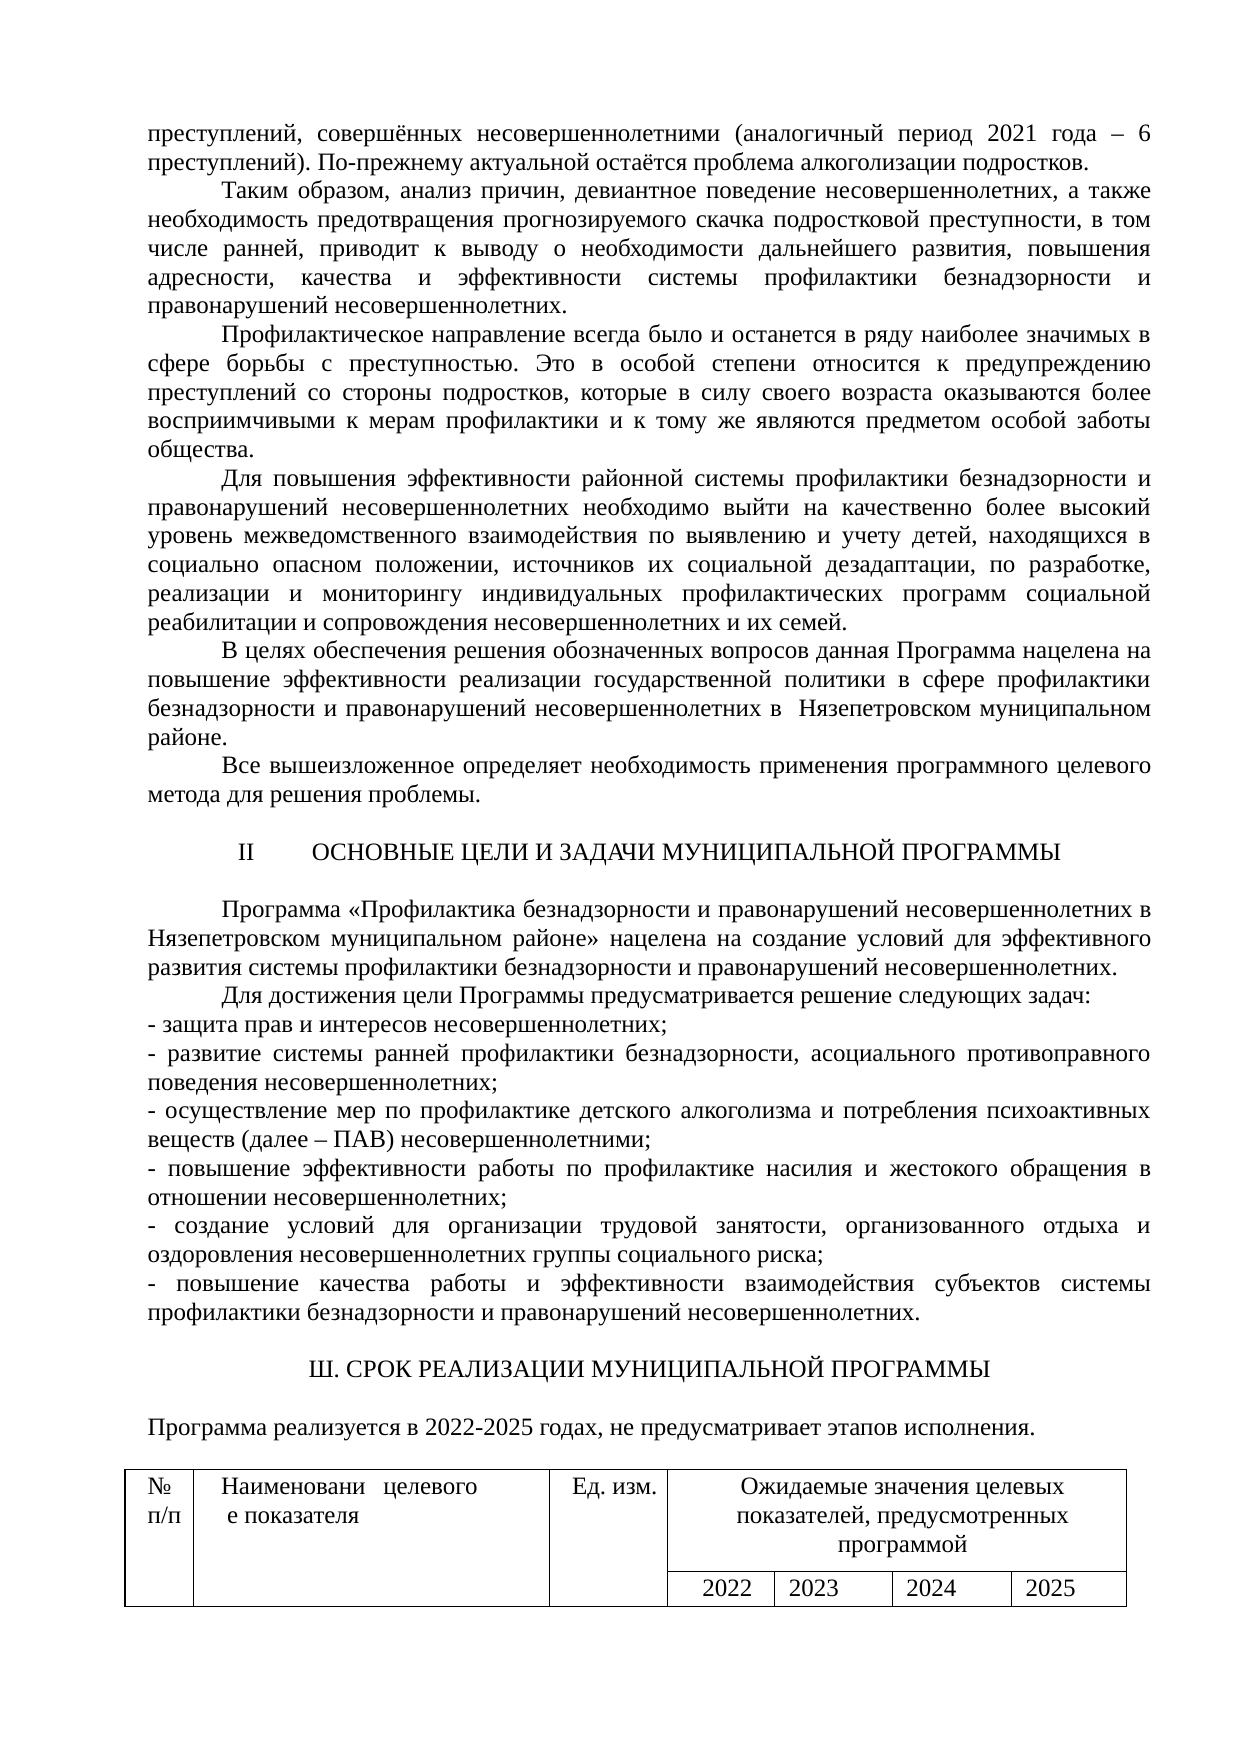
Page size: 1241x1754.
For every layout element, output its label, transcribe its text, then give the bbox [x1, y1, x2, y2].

text Программа реализуется в 2022-2025 годах, не предусматривает этапов исполнения. [147, 1412, 1152, 1441]
text - осуществление мер по профилактике детского алкоголизма и потребления психоактивных веществ (далее – ПАВ) несовершеннолетними; [147, 1096, 1152, 1153]
text - создание условий для организации трудовой занятости, организованного отдыха и оздоровления несовершеннолетних группы социального риска; [147, 1211, 1152, 1268]
table_cell 2023 [775, 1572, 892, 1606]
text Для повышения эффективности районной системы профилактики безнадзорности и правонарушений несовершеннолетних необходимо выйти на качественно более высокий уровень межведомственного взаимодействия по выявлению и учету детей, находящихся в социально опасном положении, источников их социальной дезадаптации, по разработке, реализации и мониторингу индивидуальных профилактических программ социальной реабилитации и сопровождения несовершеннолетних и их семей. [147, 463, 1152, 636]
text Профилактическое направление всегда было и останется в ряду наиболее значимых в сфере борьбы с преступностью. Это в особой степени относится к предупреждению преступлений со стороны подростков, которые в силу своего возраста оказываются более восприимчивыми к мерам профилактики и к тому же являются предметом особой заботы общества. [147, 319, 1152, 463]
table_header Наименование показателя [194, 1470, 372, 1606]
text Ш. СРОК РЕАЛИЗАЦИИ МУНИЦИПАЛЬНОЙ ПРОГРАММЫ [147, 1354, 1152, 1383]
text преступлений, совершённых несовершеннолетними (аналогичный период 2021 года – 6 преступлений). По-прежнему актуальной остаётся проблема алкоголизации подростков. [147, 118, 1152, 176]
text Программа «Профилактика безнадзорности и правонарушений несовершеннолетних в Нязепетровском муниципальном районе» нацелена на создание условий для эффективного развития системы профилактики безнадзорности и правонарушений несовершеннолетних. [147, 894, 1152, 981]
table_header Ед. изм. [550, 1470, 667, 1606]
text - развитие системы ранней профилактики безнадзорности, асоциального противоправного поведения несовершеннолетних; [147, 1038, 1152, 1096]
table_cell 2024 [893, 1572, 1011, 1606]
table_cell 2025 [1012, 1572, 1126, 1606]
text - повышение качества работы и эффективности взаимодействия субъектов системы профилактики безнадзорности и правонарушений несовершеннолетних. [147, 1268, 1152, 1326]
table_cell 2022 [668, 1572, 774, 1606]
table_header № п/п [126, 1470, 193, 1606]
table_header Ожидаемые значения целевых показателей, предусмотренных программой [668, 1470, 1126, 1571]
text В целях обеспечения решения обозначенных вопросов данная Программа нацелена на повышение эффективности реализации государственной политики в сфере профилактики безнадзорности и правонарушений несовершеннолетних в Нязепетровском муниципальном районе. [147, 636, 1152, 751]
text Для достижения цели Программы предусматривается решение следующих задач: [147, 981, 1152, 1009]
list ОСНОВНЫЕ ЦЕЛИ И ЗАДАЧИ МУНИЦИПАЛЬНОЙ ПРОГРАММЫ [147, 837, 1152, 866]
text Все вышеизложенное определяет необходимость применения программного целевого метода для решения проблемы. [147, 751, 1152, 808]
text - повышение эффективности работы по профилактике насилия и жестокого обращения в отношении несовершеннолетних; [147, 1153, 1152, 1211]
table_header целевого [372, 1470, 549, 1606]
text Таким образом, анализ причин, девиантное поведение несовершеннолетних, а также необходимость предотвращения прогнозируемого скачка подростковой преступности, в том числе ранней, приводит к выводу о необходимости дальнейшего развития, повышения адресности, качества и эффективности системы профилактики безнадзорности и правонарушений несовершеннолетних. [147, 176, 1152, 319]
text - защита прав и интересов несовершеннолетних; [147, 1009, 1152, 1038]
